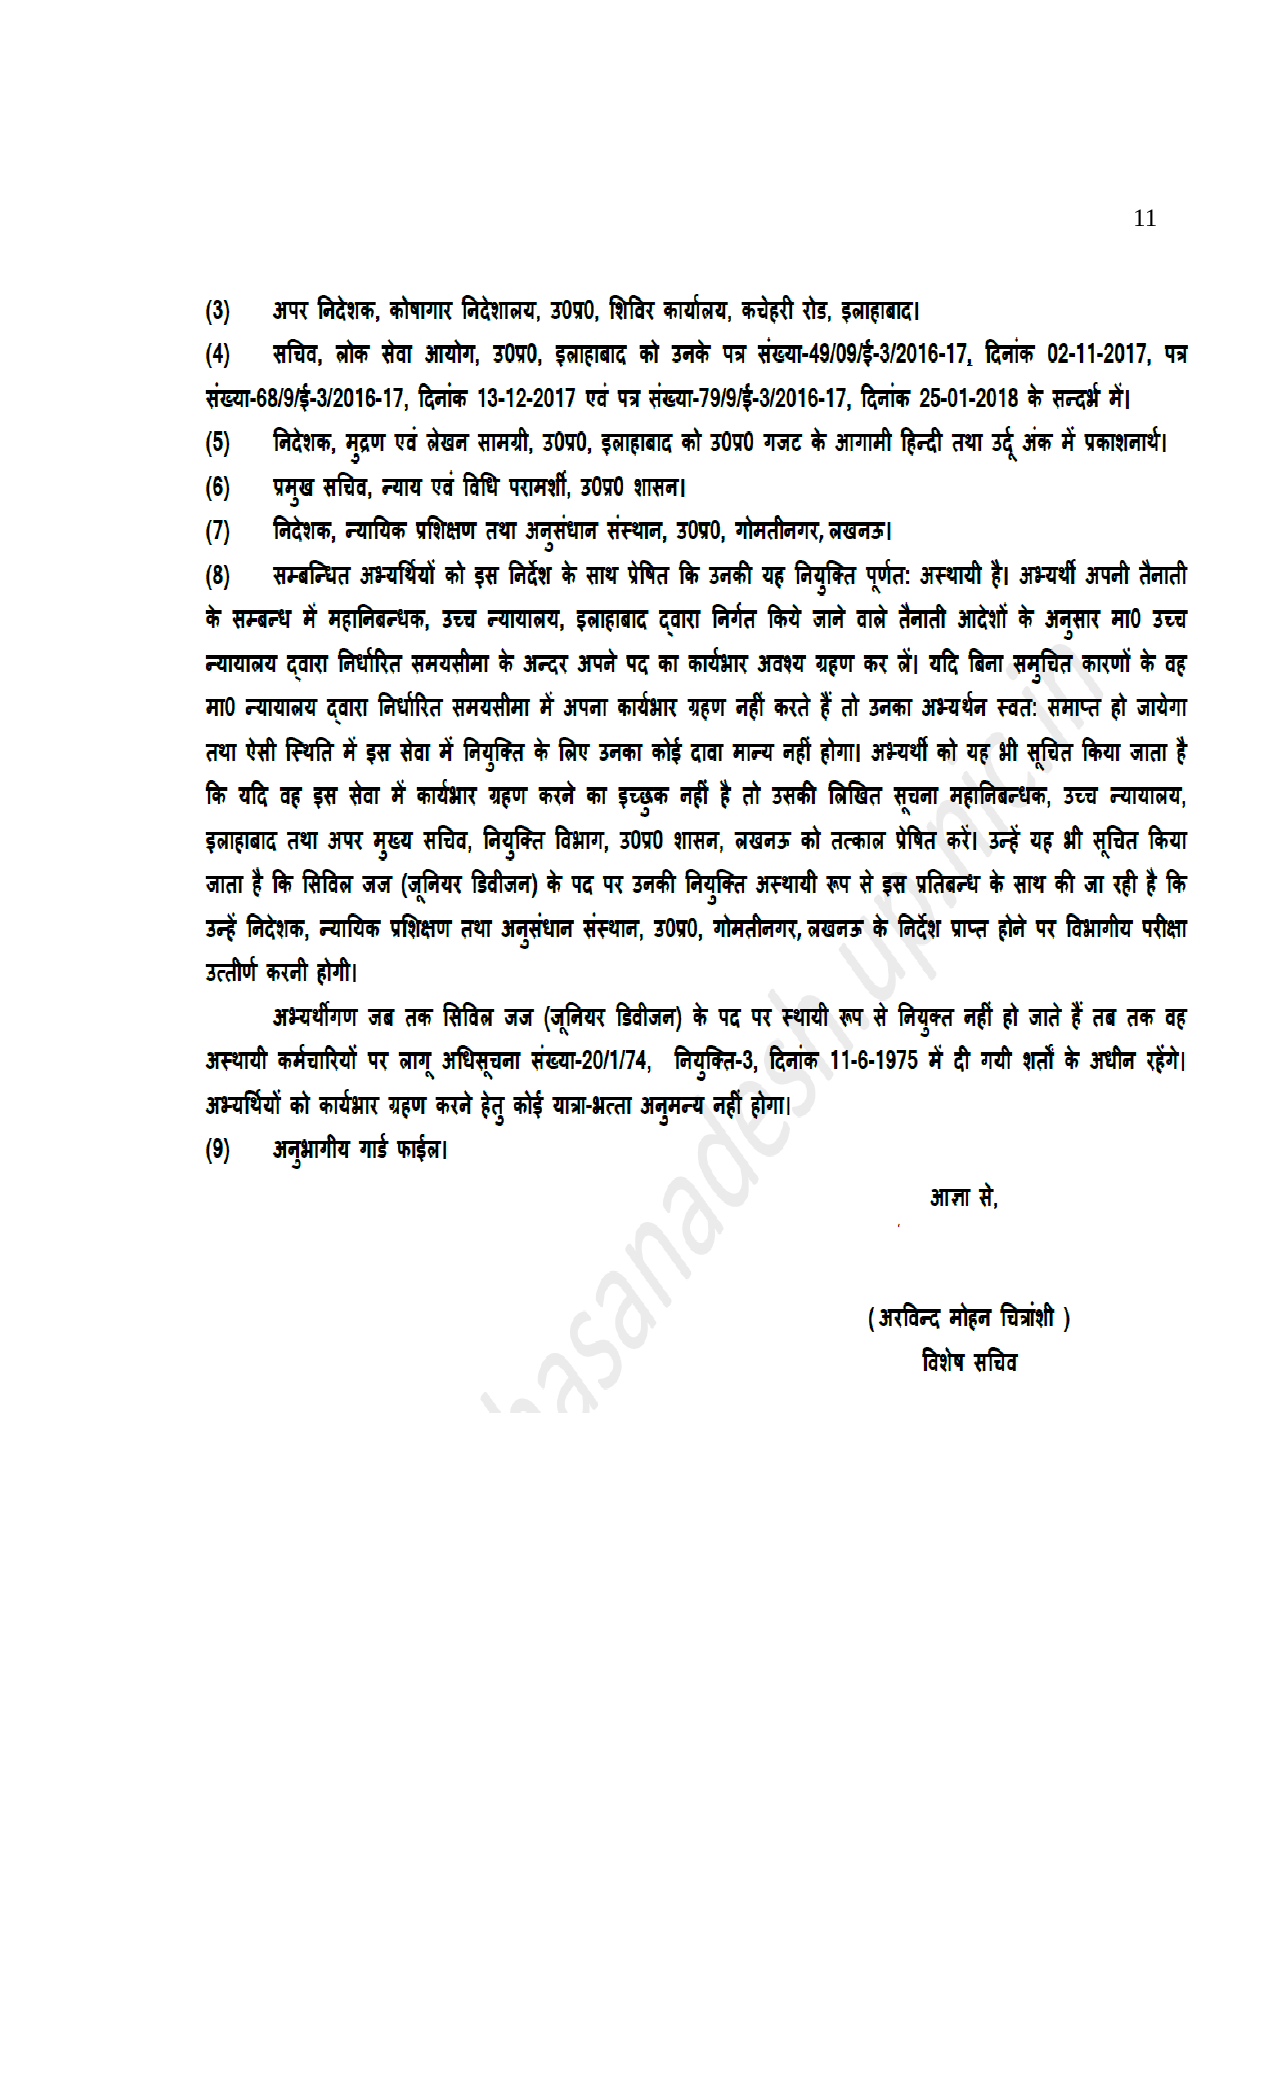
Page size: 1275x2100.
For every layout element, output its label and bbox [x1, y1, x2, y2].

picture [174, 261, 1219, 1413]
